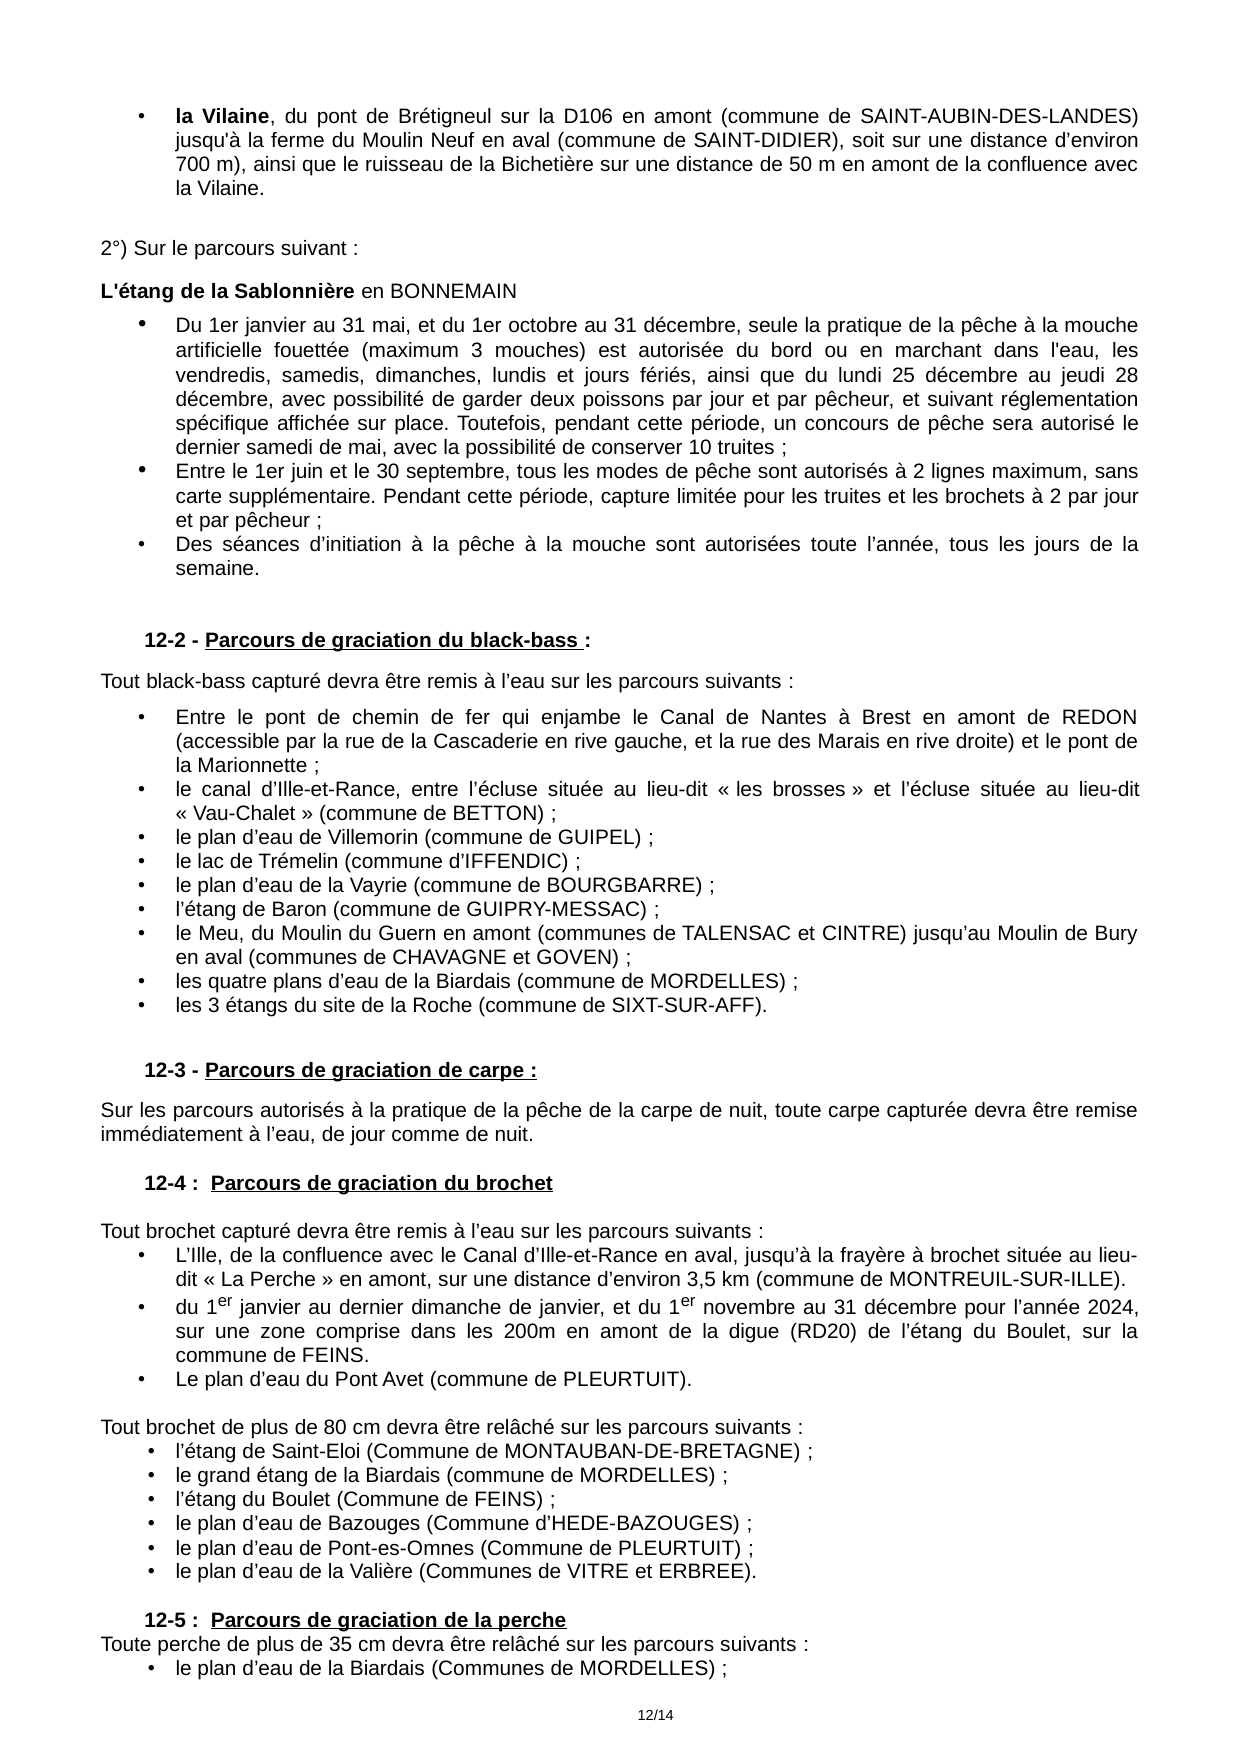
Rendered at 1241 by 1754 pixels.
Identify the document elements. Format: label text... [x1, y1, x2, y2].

list l’étang du Boulet (Commune de FEINS) ; [148, 1487, 1140, 1511]
list l’étang de Saint-Eloi (Commune de MONTAUBAN-DE-BRETAGNE) ; [148, 1439, 1140, 1463]
list les 3 étangs du site de la Roche (commune de SIXT-SUR-AFF). [138, 993, 1140, 1017]
list Du 1er janvier au 31 mai, et du 1er octobre au 31 décembre, seule la pratique de la pêche à la mouche artificielle fouettée (maximum 3 mouches) est autorisée du bord ou en marchant dans l'eau, les vendredis, samedis, dimanches, lundis et jours fériés, ainsi que du lundi 25 décembre au jeudi 28 décembre, avec possibilité de garder deux poissons par jour et par pêcheur, et suivant réglementation spécifique affichée sur place. Toutefois, pendant cette période, un concours de pêche sera autorisé le dernier samedi de mai, avec la possibilité de conserver 10 truites ; [138, 313, 1140, 459]
text Sur les parcours autorisés à la pratique de la pêche de la carpe de nuit, toute carpe capturée devra être remise immédiatement à l’eau, de jour comme de nuit. [100, 1098, 1140, 1146]
list la Vilaine, du pont de Brétigneul sur la D106 en amont (commune de SAINT-AUBIN-DES-LANDES) jusqu'à la ferme du Moulin Neuf en aval (commune de SAINT-DIDIER), soit sur une distance d’environ 700 m), ainsi que le ruisseau de la Bichetière sur une distance de 50 m en amont de la confluence avec la Vilaine. [138, 104, 1140, 200]
list L’Ille, de la confluence avec le Canal d’Ille-et-Rance en aval, jusqu’à la frayère à brochet située au lieu-dit « La Perche » en amont, sur une distance d’environ 3,5 km (commune de MONTREUIL-SUR-ILLE). [138, 1243, 1140, 1291]
list le plan d’eau de la Valière (Communes de VITRE et ERBREE). [148, 1559, 1140, 1583]
list le plan d’eau de Bazouges (Commune d’HEDE-BAZOUGES) ; [148, 1511, 1140, 1535]
list le plan d’eau de Pont-es-Omnes (Commune de PLEURTUIT) ; [148, 1535, 1140, 1559]
text Tout brochet capturé devra être remis à l’eau sur les parcours suivants : [100, 1219, 1140, 1243]
list l’étang de Baron (commune de GUIPRY-MESSAC) ; [138, 897, 1140, 921]
list du 1er janvier au dernier dimanche de janvier, et du 1er novembre au 31 décembre pour l’année 2024, sur une zone comprise dans les 200m en amont de la digue (RD20) de l’étang du Boulet, sur la commune de FEINS. [138, 1291, 1140, 1367]
list le canal d’Ille-et-Rance, entre l’écluse située au lieu-dit « les brosses » et l’écluse située au lieu-dit « Vau-Chalet » (commune de BETTON) ; [138, 777, 1140, 825]
list Le plan d’eau du Pont Avet (commune de PLEURTUIT). [138, 1367, 1140, 1391]
text 12-3 - Parcours de graciation de carpe : [100, 1058, 1140, 1082]
list le Meu, du Moulin du Guern en amont (communes de TALENSAC et CINTRE) jusqu’au Moulin de Bury en aval (communes de CHAVAGNE et GOVEN) ; [138, 921, 1140, 969]
text 2°) Sur le parcours suivant : [100, 236, 1140, 260]
list Entre le pont de chemin de fer qui enjambe le Canal de Nantes à Brest en amont de REDON (accessible par la rue de la Cascaderie en rive gauche, et la rue des Marais en rive droite) et le pont de la Marionnette ; [138, 704, 1140, 777]
text L'étang de la Sablonnière en BONNEMAIN [100, 279, 1140, 303]
text Tout black-bass capturé devra être remis à l’eau sur les parcours suivants : [100, 669, 1140, 693]
list Entre le 1er juin et le 30 septembre, tous les modes de pêche sont autorisés à 2 lignes maximum, sans carte supplémentaire. Pendant cette période, capture limitée pour les truites et les brochets à 2 par jour et par pêcheur ; [138, 459, 1140, 532]
list le lac de Trémelin (commune d’IFFENDIC) ; [138, 849, 1140, 873]
list les quatre plans d’eau de la Biardais (commune de MORDELLES) ; [138, 969, 1140, 993]
text 12-4 : Parcours de graciation du brochet [100, 1171, 1140, 1194]
list le plan d’eau de Villemorin (commune de GUIPEL) ; [138, 825, 1140, 849]
list le grand étang de la Biardais (commune de MORDELLES) ; [148, 1463, 1140, 1487]
text 12-5 : Parcours de graciation de la perche [100, 1608, 1140, 1632]
list le plan d’eau de la Vayrie (commune de BOURGBARRE) ; [138, 873, 1140, 897]
list Des séances d’initiation à la pêche à la mouche sont autorisées toute l’année, tous les jours de la semaine. [138, 532, 1140, 580]
list le plan d’eau de la Biardais (Communes de MORDELLES) ; [148, 1656, 1140, 1680]
text Tout brochet de plus de 80 cm devra être relâché sur les parcours suivants : [100, 1415, 1140, 1439]
text Toute perche de plus de 35 cm devra être relâché sur les parcours suivants : [100, 1632, 1140, 1656]
text 12-2 - Parcours de graciation du black-bass : [100, 628, 1140, 652]
